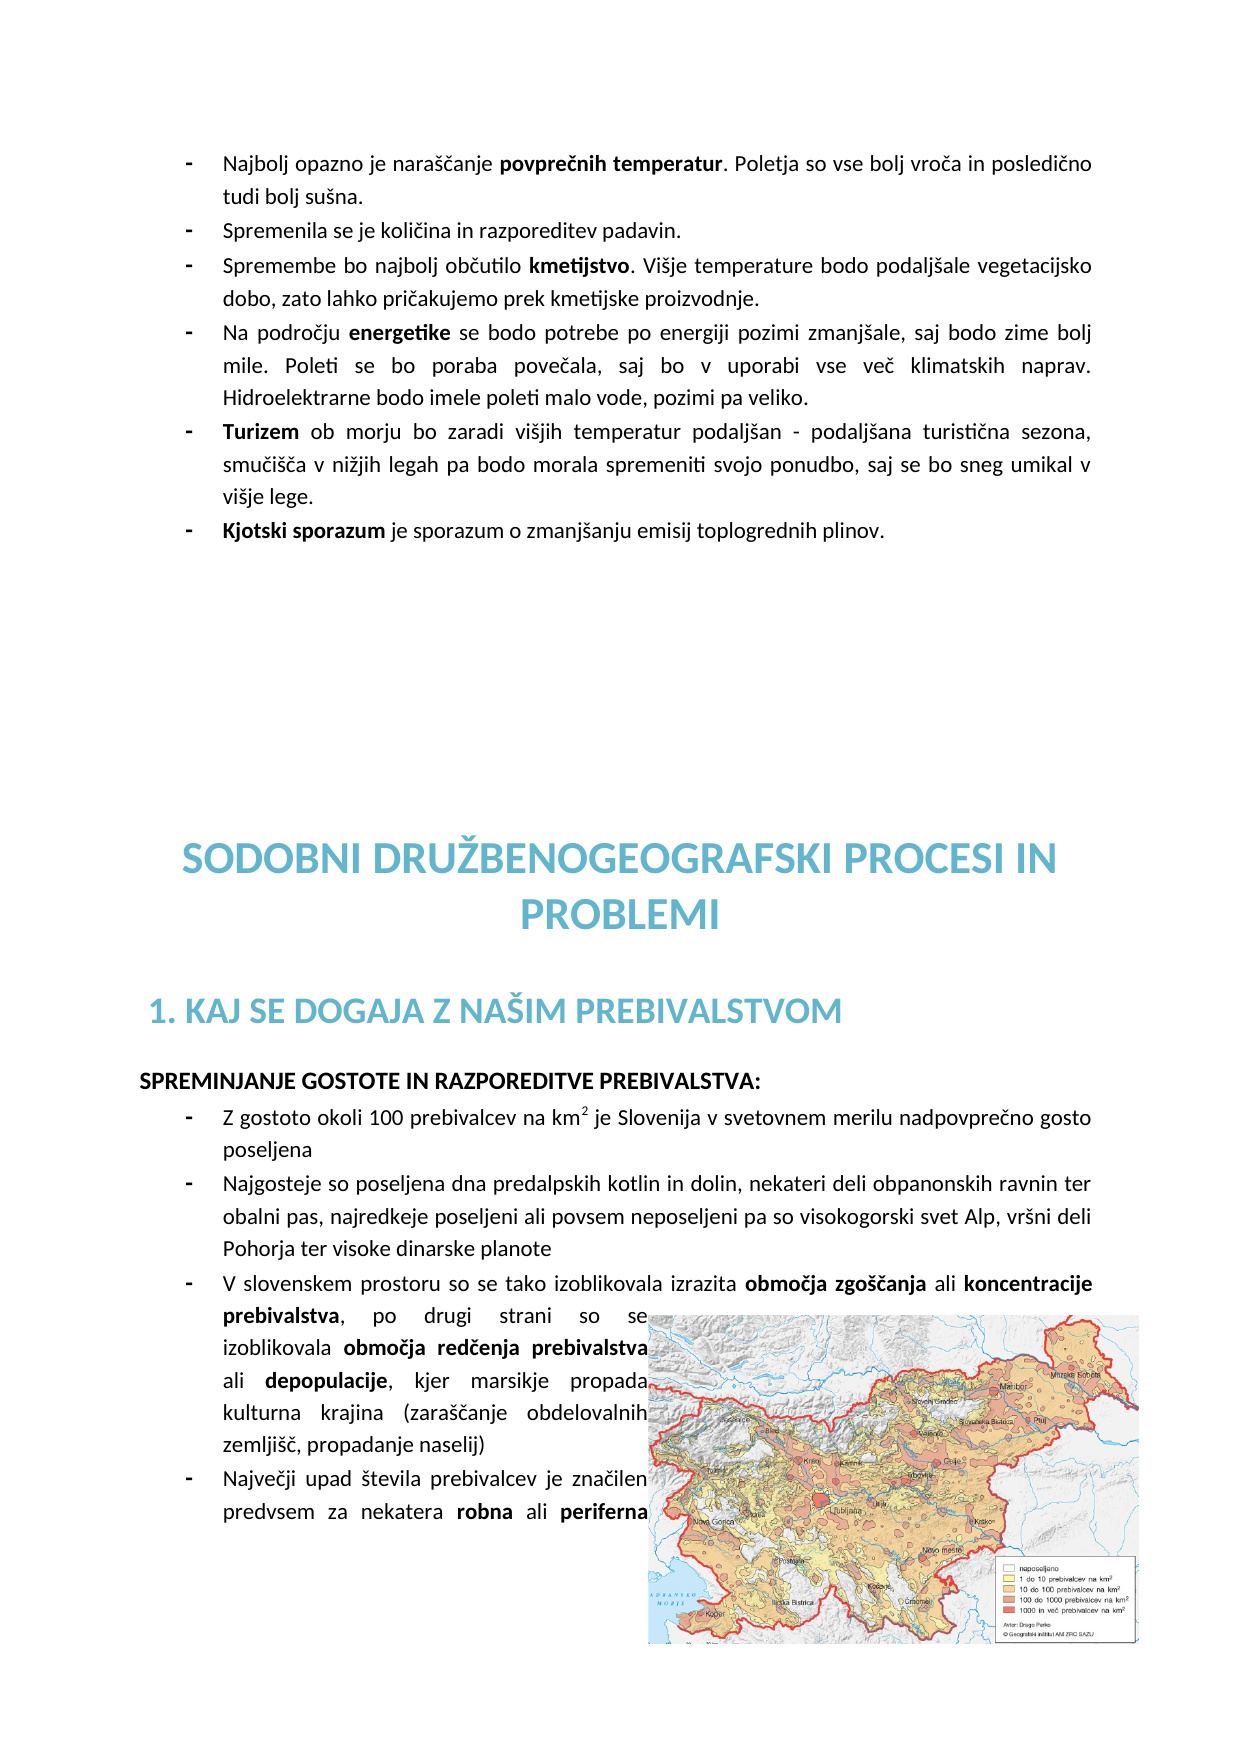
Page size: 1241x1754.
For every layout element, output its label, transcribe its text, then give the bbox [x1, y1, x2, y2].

list Turizem ob morju bo zaradi višjih temperatur podaljšan - podaljšana turistična sezona, smučišča v nižjih legah pa bodo morala spremeniti svojo ponudbo, saj se bo sneg umikal v višje lege. [185, 415, 1093, 510]
picture [648, 1315, 1139, 1644]
text 1. KAJ SE DOGAJA Z NAŠIM PREBIVALSTVOM [148, 987, 1093, 1033]
text SPREMINJANJE GOSTOTE IN RAZPOREDITVE PREBIVALSTVA: [133, 1065, 1093, 1095]
list Spremenila se je količina in razporeditev padavin. [185, 214, 1093, 245]
list Kjotski sporazum je sporazum o zmanjšanju emisij toplogrednih plinov. [185, 514, 1093, 545]
text SODOBNI DRUŽBENOGEOGRAFSKI PROCESI IN PROBLEMI [148, 829, 1093, 941]
list Na področju energetike se bodo potrebe po energiji pozimi zmanjšale, saj bodo zime bolj mile. Poleti se bo poraba povečala, saj bo v uporabi vse več klimatskih naprav. Hidroelektrarne bodo imele poleti malo vode, pozimi pa veliko. [185, 316, 1093, 411]
list Spremembe bo najbolj občutilo kmetijstvo. Višje temperature bodo podaljšale vegetacijsko dobo, zato lahko pričakujemo prek kmetijske proizvodnje. [185, 249, 1093, 312]
list Najbolj opazno je naraščanje povprečnih temperatur. Poletja so vse bolj vroča in posledično tudi bolj sušna. [185, 148, 1093, 210]
list V slovenskem prostoru so se tako izoblikovala izrazita območja zgoščanja ali koncentracije prebivalstva, po drugi strani so se izoblikovala območja redčenja prebivalstva ali depopulacije, kjer marsikje propada kulturna krajina (zaraščanje obdelovalnih zemljišč, propadanje naselij) [185, 1267, 1093, 1458]
list Najgosteje so poseljena dna predalpskih kotlin in dolin, nekateri deli obpanonskih ravnin ter obalni pas, najredkeje poseljeni ali povsem neposeljeni pa so visokogorski svet Alp, vršni deli Pohorja ter visoke dinarske planote [185, 1168, 1093, 1262]
list Največji upad števila prebivalcev je značilen predvsem za nekatera robna ali periferna [185, 1462, 1093, 1525]
list Z gostoto okoli 100 prebivalcev na km2 je Slovenija v svetovnem merilu nadpovprečno gosto poseljena [185, 1101, 1093, 1163]
